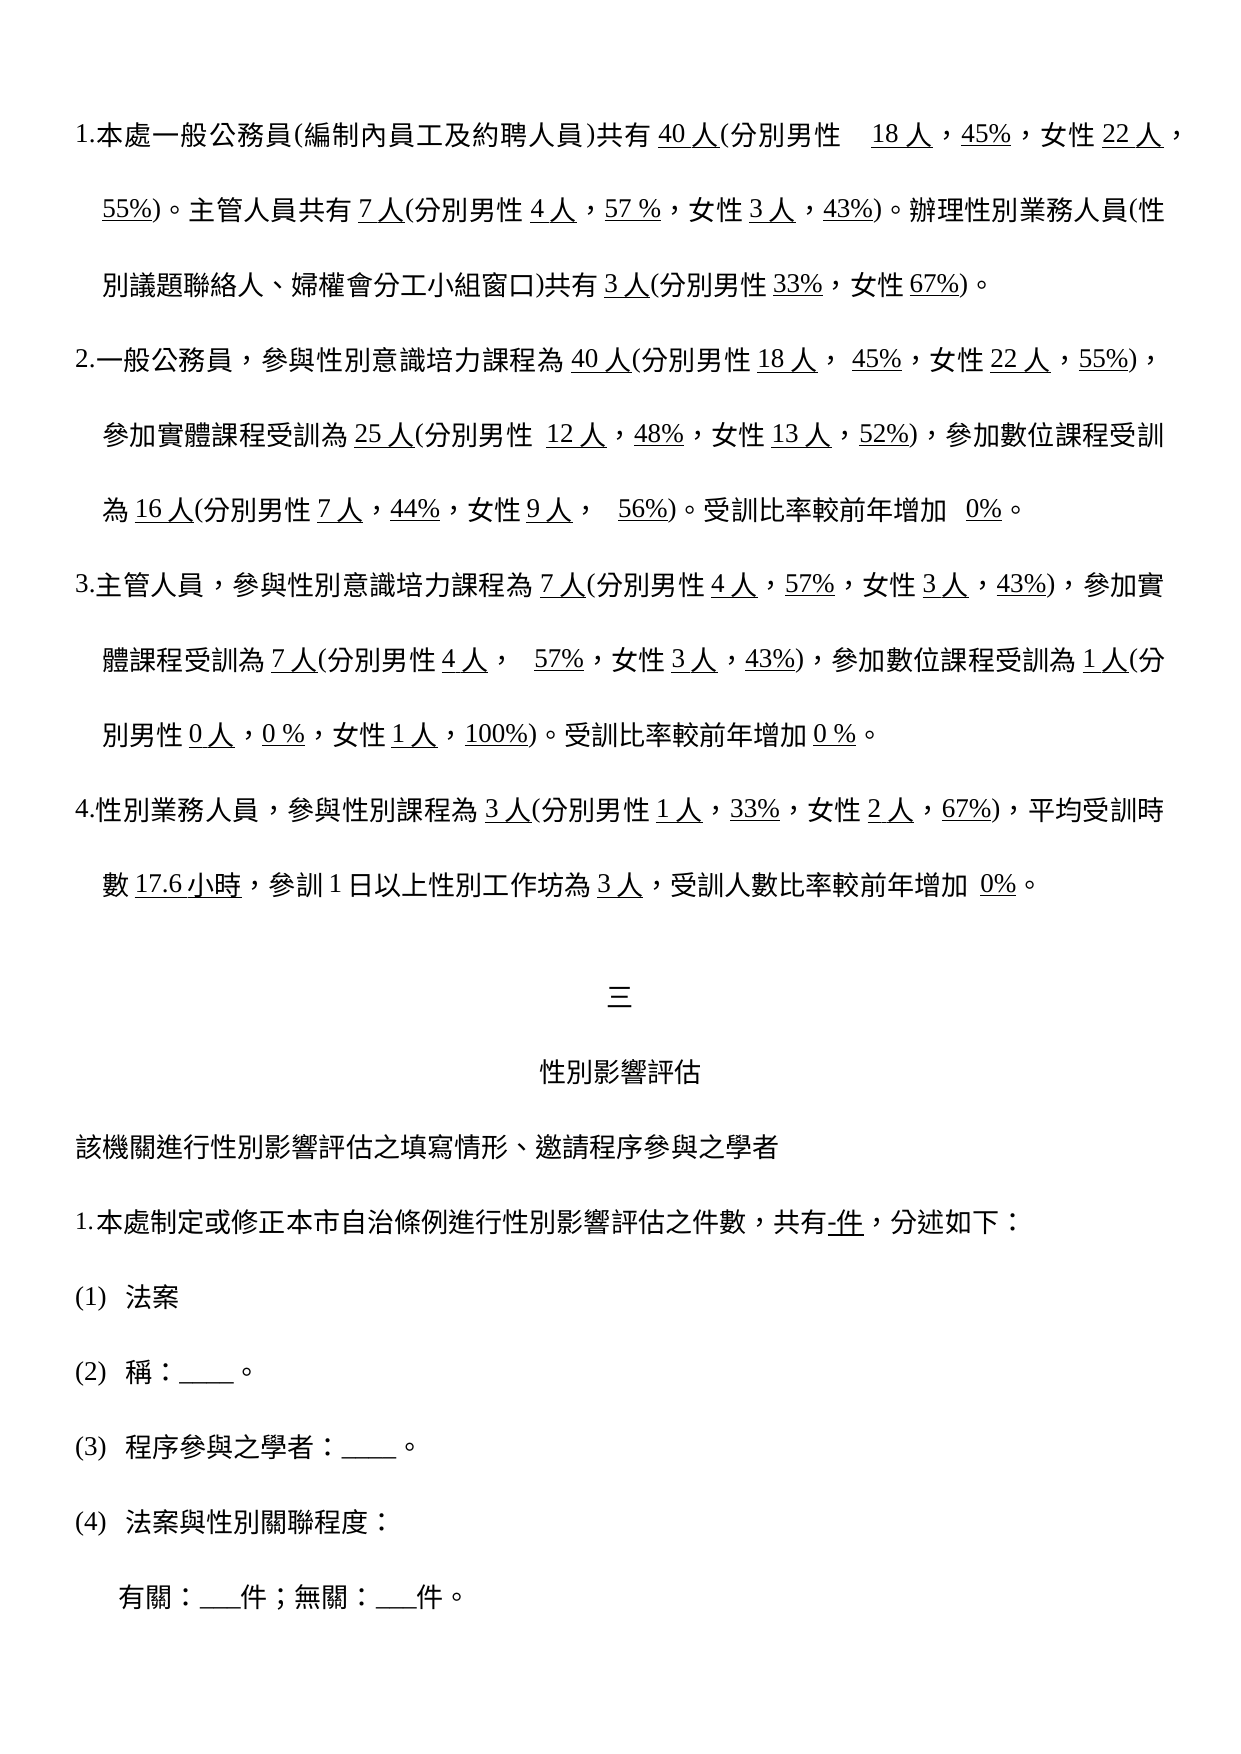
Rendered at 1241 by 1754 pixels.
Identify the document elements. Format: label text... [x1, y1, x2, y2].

text 三 [75, 952, 1165, 1027]
text 3.主管人員，參與性別意識培力課程為7人(分別男性4人，57%，女性3人，43%)，參加實體課程受訓為7人(分別男性4人， 57%，女性3人，43%)，參加數位課程受訓為1人(分別男性0人，0 %，女性1人，100%)。受訓比率較前年增加0 %。 [75, 539, 1165, 764]
text 有關：___件；無關：___件。 [105, 1552, 1165, 1627]
list 法案 [75, 1252, 1165, 1327]
text 1.本處一般公務員(編制內員工及約聘人員)共有40人(分別男性 18人，45%，女性22人，55%)。主管人員共有7人(分別男性 4人，57 %，女性3人，43%)。辦理性別業務人員(性別議題聯絡人、婦權會分工小組窗口)共有3人(分別男性33%，女性67%)。 [75, 89, 1165, 314]
text 4.性別業務人員，參與性別課程為3人(分別男性1人，33%，女性2人，67%)，平均受訓時數17.6小時，參訓1日以上性別工作坊為 3人，受訓人數比率較前年增加 0%。 [75, 764, 1165, 914]
text 性別影響評估 [75, 1027, 1165, 1102]
text 2.一般公務員，參與性別意識培力課程為40人(分別男性18人， 45%，女性22人，55%)，參加實體課程受訓為25人(分別男性 12人，48%，女性13人，52%)，參加數位課程受訓為16人(分別男性7人，44%，女性9人， 56%)。受訓比率較前年增加 0%。 [75, 314, 1165, 539]
list 法案與性別關聯程度： [75, 1477, 1165, 1552]
list 本處制定或修正本市自治條例進行性別影響評估之件數，共有-件，分述如下： [75, 1177, 1165, 1252]
list 稱：____。 [75, 1327, 1165, 1402]
list 程序參與之學者：____。 [75, 1402, 1165, 1477]
text 該機關進行性別影響評估之填寫情形、邀請程序參與之學者 [75, 1102, 1165, 1177]
